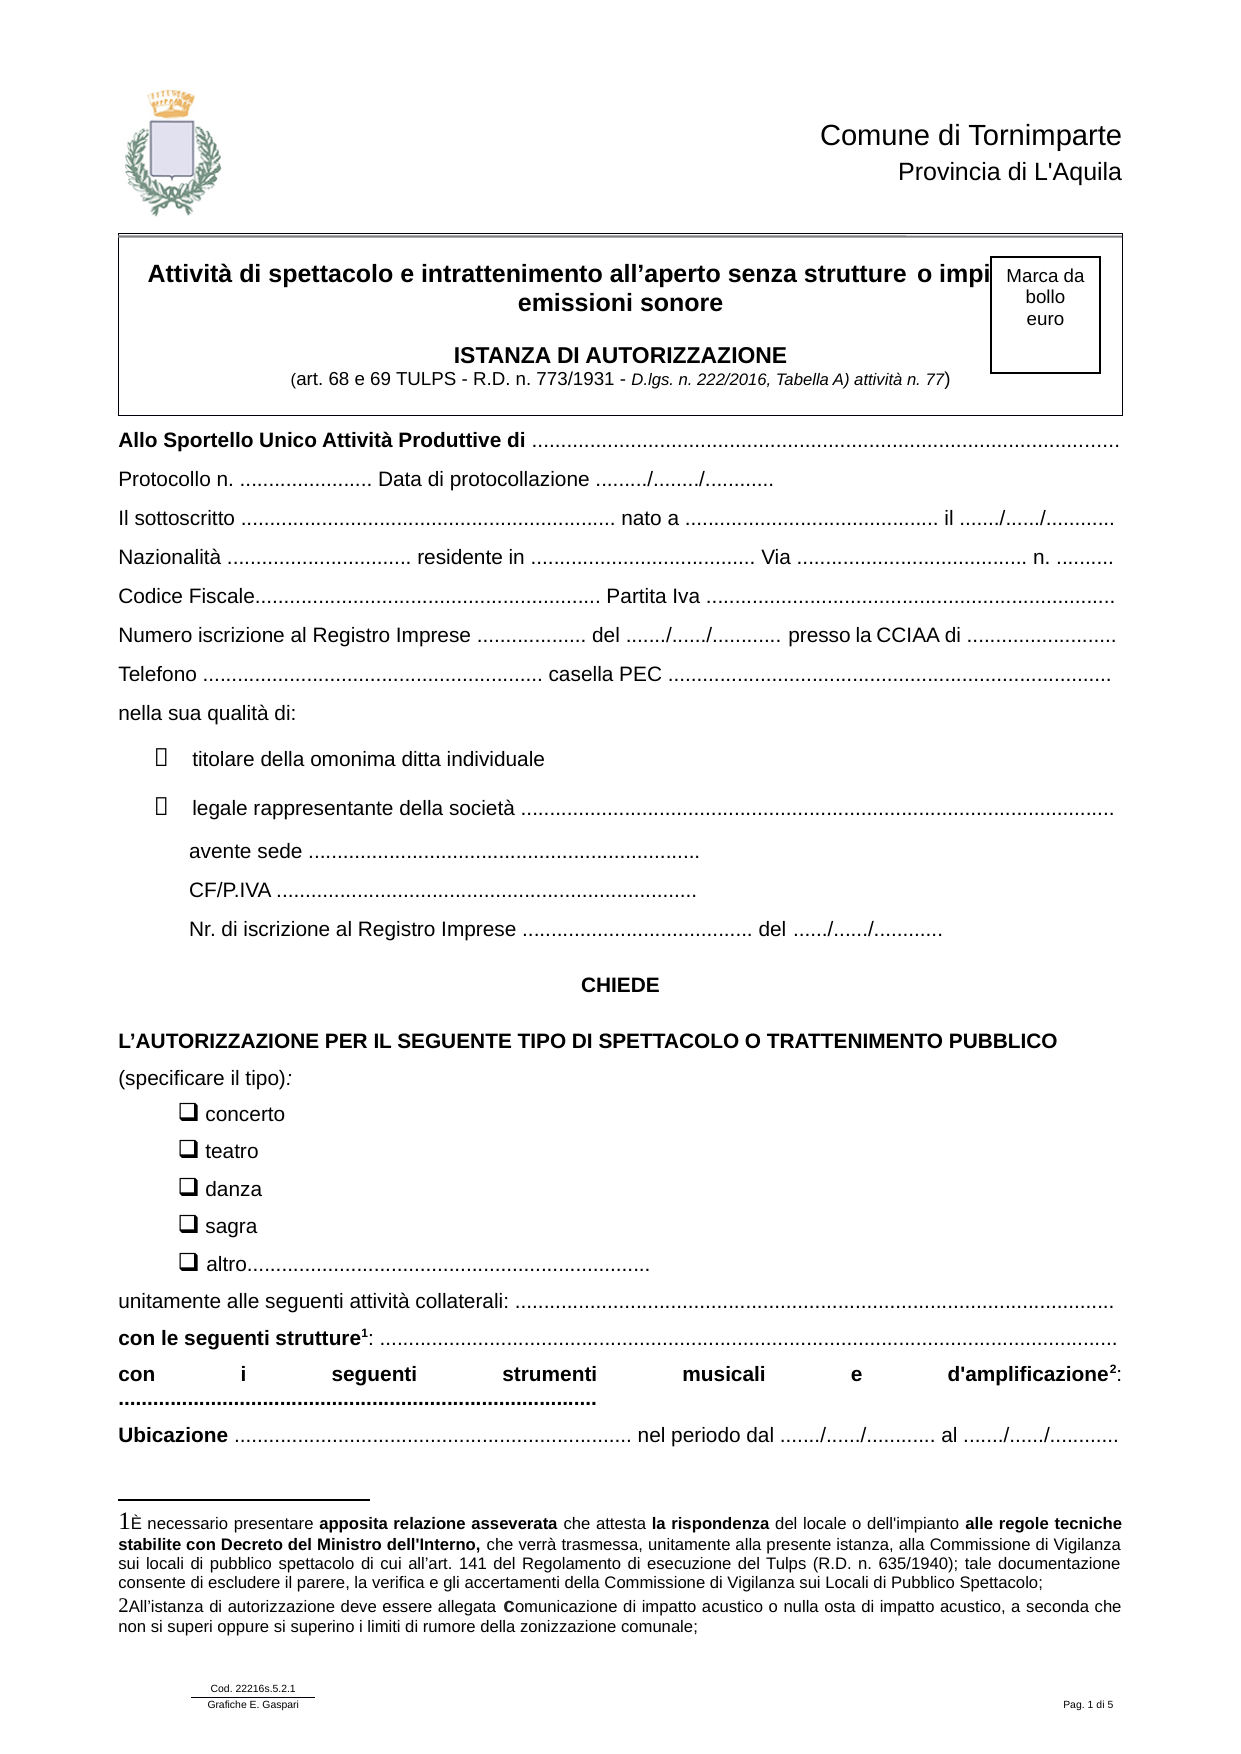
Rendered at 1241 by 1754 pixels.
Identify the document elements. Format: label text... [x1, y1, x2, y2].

table_header Attività di spettacolo e intrattenimento all’aperto senza strutture o impianti, con emissioni sonore ISTANZA DI AUTORIZZAZIONE (art. 68 e 69 TULPS - R.D. n. 773/1931 - D.lgs. n. 222/2016, Tabella A) attività n. 77) [119, 238, 1122, 415]
text Protocollo n. ....................... Data di protocollazione ........./......../............ [118, 467, 1122, 491]
text con le seguenti strutture: ................................................................................................................................ [118, 1326, 1122, 1350]
text Provincia di L'Aquila [224, 157, 1122, 185]
text Numero iscrizione al Registro Imprese ................... del ......./....../............ presso la CCIAA di .......................... [118, 623, 1122, 647]
text con i seguenti strumenti musicali e d'amplificazione: ................................................................................... [118, 1362, 1122, 1410]
text  concerto [177, 1102, 1122, 1127]
text nella sua qualità di: [118, 700, 1122, 724]
text CF/P.IVA ......................................................................... [189, 878, 1122, 902]
text L’AUTORIZZAZIONE PER IL SEGUENTE TIPO DI SPETTACOLO O TRATTENIMENTO PUBBLICO [118, 1029, 1122, 1053]
text  danza [177, 1177, 1122, 1202]
text Allo Sportello Unico Attività Produttive di [118, 428, 1122, 452]
text Telefono ........................................................... casella PEC ............................................................................. [118, 661, 1122, 685]
text  altro...................................................................... [177, 1252, 1122, 1277]
text Codice Fiscale............................................................ Partita Iva ....................................................................... [118, 584, 1122, 608]
text Nazionalità ................................ residente in ....................................... Via ........................................ n. .......... [118, 545, 1122, 569]
text È necessario presentare apposita relazione asseverata che attesta la rispondenza del locale o dell'impianto alle regole tecniche stabilite con Decreto del Ministro dell'Interno, che verrà trasmessa, unitamente alla presente istanza, alla Commissione di Vigilanza sui locali di pubblico spettacolo di cui all’art. 141 del Regolamento di esecuzione del Tulps (R.D. n. 635/1940); tale documentazione consente di escludere il parere, la verifica e gli accertamenti della Commissione di Vigilanza sui Locali di Pubblico Spettacolo; [118, 1506, 1122, 1592]
text  titolare della omonima ditta individuale [153, 739, 1122, 773]
text  sagra [177, 1214, 1122, 1239]
text CHIEDE [118, 973, 1122, 997]
text Nr. di iscrizione al Registro Imprese ........................................ del ....../....../............ [189, 917, 1122, 941]
text Comune di Tornimparte [224, 118, 1122, 152]
text  teatro [177, 1139, 1122, 1164]
text  legale rappresentante della società ....................................................................................................... [153, 789, 1122, 823]
text (specificare il tipo): [118, 1065, 1122, 1089]
text avente sede .................................................................... [189, 839, 1122, 863]
text unitamente alle seguenti attività collaterali: ........................................................................................................ [118, 1289, 1122, 1313]
text Ubicazione ..................................................................... nel periodo dal ......./....../............ al ......./....../............ [118, 1423, 1122, 1447]
picture [122, 87, 224, 219]
text All’istanza di autorizzazione deve essere allegata comunicazione di impatto acustico o nulla osta di impatto acustico, a seconda che non si superi oppure si superino i limiti di rumore della zonizzazione comunale; [118, 1592, 1122, 1636]
text Il sottoscritto ................................................................. nato a ............................................ il ......./....../............ [118, 506, 1122, 530]
